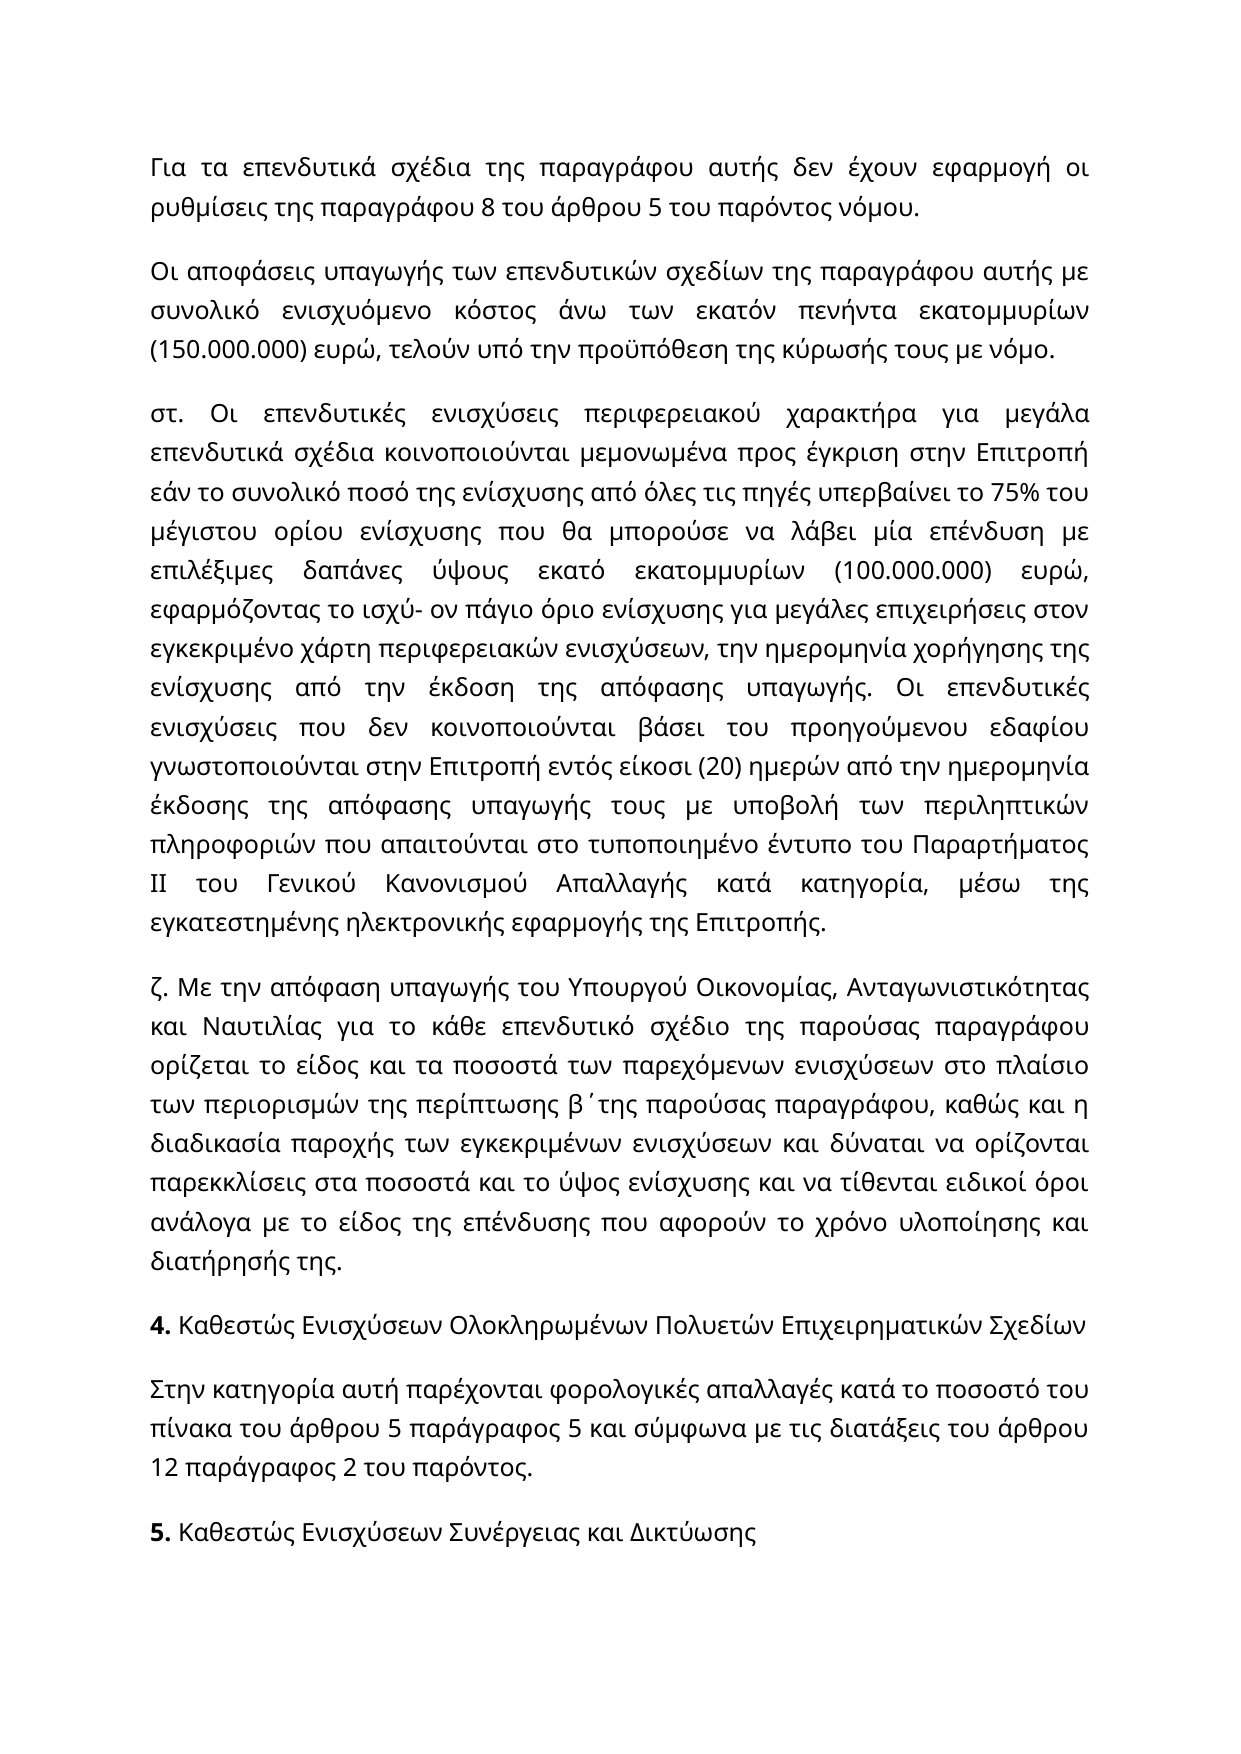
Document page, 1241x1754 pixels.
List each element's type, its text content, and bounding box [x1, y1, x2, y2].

text στ. Οι επενδυτικές ενισχύσεις περιφερειακού χαρακτήρα για μεγάλα επενδυτικά σχέδια κοινοποιούνται μεμονωμένα προς έγκριση στην Επιτροπή εάν το συνολικό ποσό της ενίσχυσης από όλες τις πηγές υπερβαίνει το 75% του μέγιστου ορίου ενίσχυσης που θα μπορούσε να λάβει μία επένδυση με επιλέξιμες δαπάνες ύψους εκατό εκατομμυρίων (100.000.000) ευρώ, εφαρμόζοντας το ισχύ- ον πάγιο όριο ενίσχυσης για μεγάλες επιχειρήσεις στον εγκεκριμένο χάρτη περιφερειακών ενισχύσεων, την ημερομηνία χορήγησης της ενίσχυσης από την έκδοση της απόφασης υπαγωγής. Οι επενδυτικές ενισχύσεις που δεν κοινοποιούνται βάσει του προηγούμενου εδαφίου γνωστοποιούνται στην Επιτροπή εντός είκοσι (20) ημερών από την ημερομηνία έκδοσης της απόφασης υπαγωγής τους με υποβολή των περιληπτικών πληροφοριών που απαιτούνται στο τυποποιημένο έντυπο του Παραρτήματος II του Γενικού Κανονισμού Απαλλαγής κατά κατηγορία, μέσω της εγκατεστημένης ηλεκτρονικής εφαρμογής της Επιτροπής. [150, 396, 1090, 939]
text 4. Καθεστώς Ενισχύσεων Ολοκληρωμένων Πολυετών Επιχειρηματικών Σχεδίων [150, 1307, 1090, 1342]
text ζ. Με την απόφαση υπαγωγής του Υπουργού Οικονομίας, Ανταγωνιστικότητας και Ναυτιλίας για το κάθε επενδυτικό σχέδιο της παρούσας παραγράφου ορίζεται το είδος και τα ποσοστά των παρεχόμενων ενισχύσεων στο πλαίσιο των περιορισμών της περίπτωσης β΄της παρούσας παραγράφου, καθώς και η διαδικασία παροχής των εγκεκριμένων ενισχύσεων και δύναται να ορίζονται παρεκκλίσεις στα ποσοστά και το ύψος ενίσχυσης και να τίθενται ειδικοί όροι ανάλογα με το είδος της επένδυσης που αφορούν το χρόνο υλοποίησης και διατήρησής της. [150, 969, 1090, 1277]
text Στην κατηγορία αυτή παρέχονται φορολογικές απαλλαγές κατά το ποσοστό του πίνακα του άρθρου 5 παράγραφος 5 και σύμφωνα με τις διατάξεις του άρθρου 12 παράγραφος 2 του παρόντος. [150, 1372, 1090, 1484]
text Οι αποφάσεις υπαγωγής των επενδυτικών σχεδίων της παραγράφου αυτής με συνολικό ενισχυόμενο κόστος άνω των εκατόν πενήντα εκατομμυρίων (150.000.000) ευρώ, τελούν υπό την προϋπόθεση της κύρωσής τους με νόμο. [150, 253, 1090, 366]
text Για τα επενδυτικά σχέδια της παραγράφου αυτής δεν έχουν εφαρμογή οι ρυθμίσεις της παραγράφου 8 του άρθρου 5 του παρόντος νόμου. [150, 150, 1090, 223]
text 5. Καθεστώς Ενισχύσεων Συνέργειας και Δικτύωσης [150, 1514, 1090, 1548]
